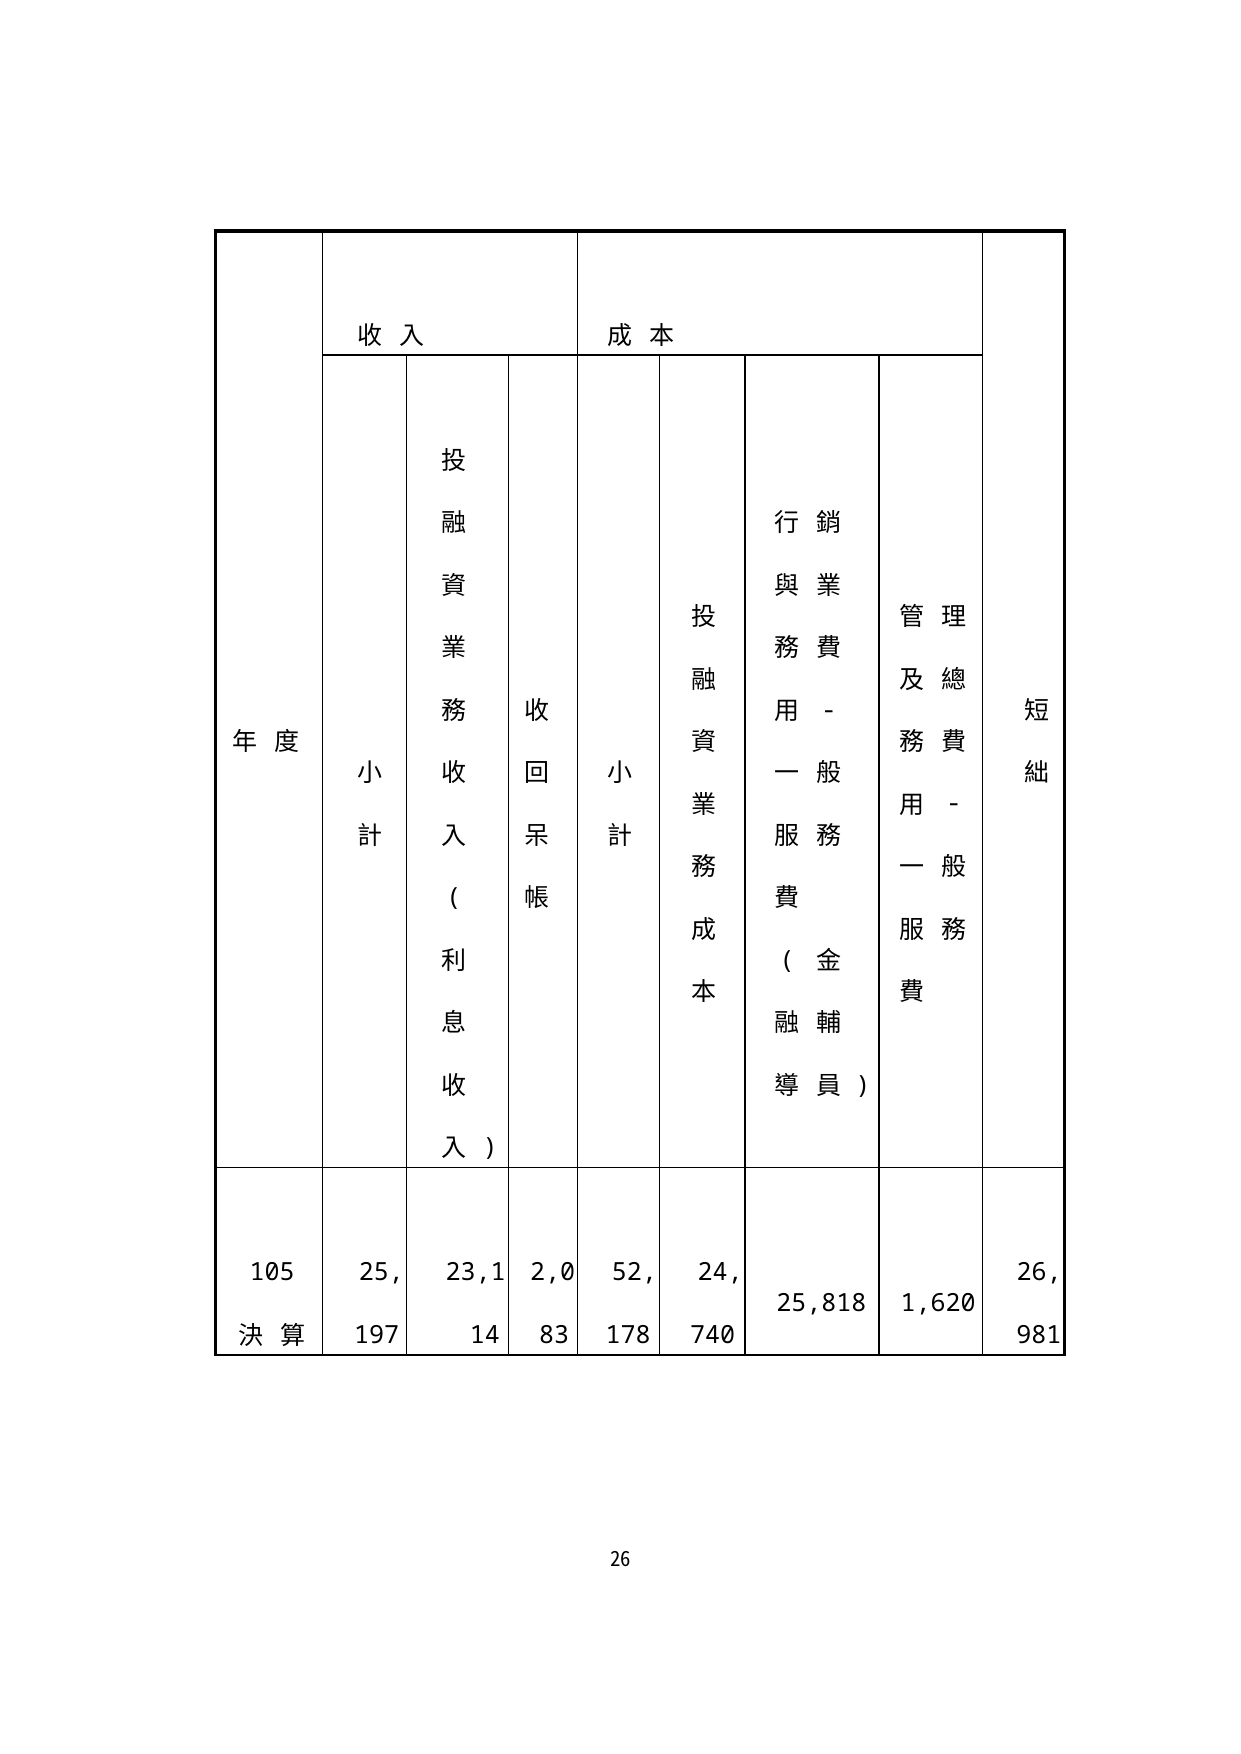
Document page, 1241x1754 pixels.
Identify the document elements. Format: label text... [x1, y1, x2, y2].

table_cell 105決算 [217, 1168, 322, 1354]
table_cell 2,083 [509, 1168, 577, 1354]
table_cell 25,818 [746, 1168, 878, 1354]
table_header 年度 [217, 233, 322, 1167]
table_cell 收回呆帳 [509, 356, 577, 1167]
table_cell 小計 [323, 356, 406, 1167]
table_cell 26,981 [983, 1168, 1063, 1354]
table_cell 1,620 [880, 1168, 982, 1354]
table_cell 行銷與業務費用-一般服務費(金融輔導員) [746, 356, 878, 1167]
table_header 短絀 [983, 233, 1063, 1167]
table_cell 投融資業務收入(利息收入) [407, 356, 508, 1167]
table_cell 23,114 [407, 1168, 508, 1354]
table_cell 25,197 [323, 1168, 406, 1354]
table_cell 小計 [578, 356, 659, 1167]
table_cell 投融資業務成本 [660, 356, 744, 1167]
table_header 成本 [578, 233, 982, 354]
table_cell 24,740 [660, 1168, 744, 1354]
table_cell 管理及總務費用-一般服務費 [880, 356, 982, 1167]
table_header 收入 [323, 233, 577, 354]
table_cell 52,178 [578, 1168, 659, 1354]
